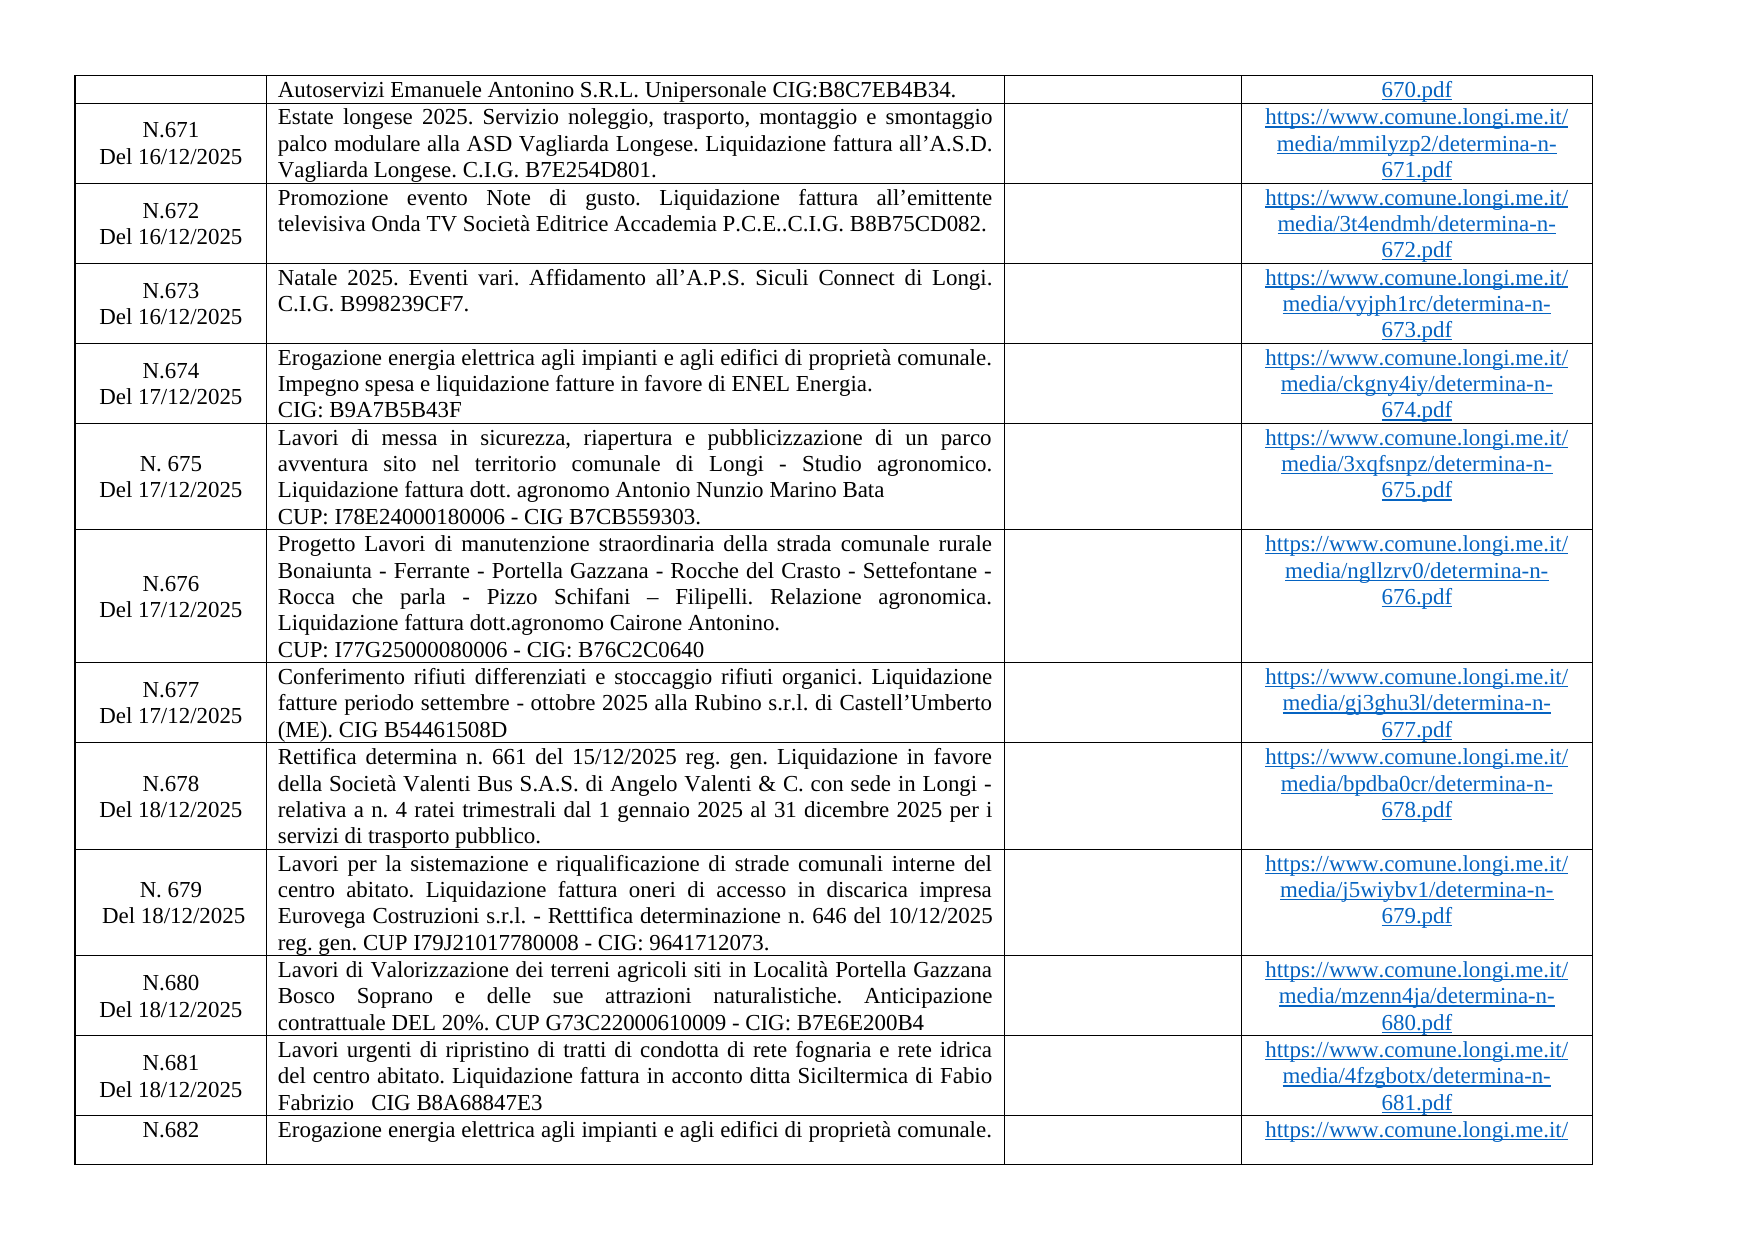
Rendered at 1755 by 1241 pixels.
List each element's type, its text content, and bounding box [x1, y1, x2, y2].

table_cell [1005, 344, 1241, 423]
table_cell N.678 Del 18/12/2025 [76, 743, 266, 849]
table_cell N.680 Del 18/12/2025 [76, 956, 266, 1035]
table_cell N. 679 Del 18/12/2025 [76, 850, 266, 955]
table_cell [1005, 743, 1241, 849]
table_cell https://www.comune.longi.me.it/media/mmilyzp2/determina-n-671.pdf [1242, 104, 1592, 182]
table_cell Estate longese 2025. Servizio noleggio, trasporto, montaggio e smontaggio palco modulare alla ASD Vagliarda Longese. Liquidazione fattura all’A.S.D. Vagliarda Longese. C.I.G. B7E254D801. [267, 104, 1004, 182]
table_cell N.676 Del 17/12/2025 [76, 530, 266, 662]
table_cell N.674 Del 17/12/2025 [76, 344, 266, 423]
table_cell https://www.comune.longi.me.it/media/3xqfsnpz/determina-n-675.pdf [1242, 424, 1592, 529]
table_cell Natale 2025. Eventi vari. Affidamento all’A.P.S. Siculi Connect di Longi. C.I.G. B998239CF7. [267, 264, 1004, 343]
table_cell [1005, 1036, 1241, 1115]
table_cell https://www.comune.longi.me.it/media/4fzgbotx/determina-n-681.pdf [1242, 1036, 1592, 1115]
table_cell https://www.comune.longi.me.it/media/3t4endmh/determina-n-672.pdf [1242, 184, 1592, 263]
table_cell N.682 [76, 1116, 266, 1164]
table_cell Conferimento rifiuti differenziati e stoccaggio rifiuti organici. Liquidazione fatture periodo settembre - ottobre 2025 alla Rubino s.r.l. di Castell’Umberto (ME). CIG B54461508D [267, 663, 1004, 742]
table_cell N.681 Del 18/12/2025 [76, 1036, 266, 1115]
table_cell N. 675 Del 17/12/2025 [76, 424, 266, 529]
table_cell N.672 Del 16/12/2025 [76, 184, 266, 263]
table_cell N.671 Del 16/12/2025 [76, 104, 266, 182]
table_cell N.677 Del 17/12/2025 [76, 663, 266, 742]
table_cell [1005, 1116, 1241, 1164]
table_cell [1005, 530, 1241, 662]
table_cell Erogazione energia elettrica agli impianti e agli edifici di proprietà comunale. [267, 1116, 1004, 1164]
table_cell [1005, 956, 1241, 1035]
table_cell Lavori urgenti di ripristino di tratti di condotta di rete fognaria e rete idrica del centro abitato. Liquidazione fattura in acconto ditta Siciltermica di Fabio Fabrizio CIG B8A68847E3 [267, 1036, 1004, 1115]
table_cell https://www.comune.longi.me.it/media/mzenn4ja/determina-n-680.pdf [1242, 956, 1592, 1035]
table_cell https://www.comune.longi.me.it/media/ckgny4iy/determina-n-674.pdf [1242, 344, 1592, 423]
table_cell https://www.comune.longi.me.it/media/gj3ghu3l/determina-n-677.pdf [1242, 663, 1592, 742]
table_cell https://www.comune.longi.me.it/media/ngllzrv0/determina-n-676.pdf [1242, 530, 1592, 662]
table_cell Erogazione energia elettrica agli impianti e agli edifici di proprietà comunale. Impegno spesa e liquidazione fatture in favore di ENEL Energia. CIG: B9A7B5B43F [267, 344, 1004, 423]
table_cell N.673 Del 16/12/2025 [76, 264, 266, 343]
table_cell [1005, 424, 1241, 529]
table_cell 670.pdf [1242, 76, 1592, 102]
table_cell [1005, 76, 1241, 102]
table_cell [1005, 264, 1241, 343]
table_cell Progetto Lavori di manutenzione straordinaria della strada comunale rurale Bonaiunta - Ferrante - Portella Gazzana - Rocche del Crasto - Settefontane - Rocca che parla - Pizzo Schifani – Filipelli. Relazione agronomica. Liquidazione fattura dott.agronomo Cairone Antonino. CUP: I77G25000080006 - CIG: B76C2C0640 [267, 530, 1004, 662]
table_cell https://www.comune.longi.me.it/media/j5wiybv1/determina-n-679.pdf [1242, 850, 1592, 955]
table_cell Lavori per la sistemazione e riqualificazione di strade comunali interne del centro abitato. Liquidazione fattura oneri di accesso in discarica impresa Eurovega Costruzioni s.r.l. - Retttifica determinazione n. 646 del 10/12/2025 reg. gen. CUP I79J21017780008 - CIG: 9641712073. [267, 850, 1004, 955]
table_cell https://www.comune.longi.me.it/media/bpdba0cr/determina-n-678.pdf [1242, 743, 1592, 849]
table_cell https://www.comune.longi.me.it/ [1242, 1116, 1592, 1164]
table_cell https://www.comune.longi.me.it/media/vyjph1rc/determina-n-673.pdf [1242, 264, 1592, 343]
table_cell Lavori di Valorizzazione dei terreni agricoli siti in Località Portella Gazzana Bosco Soprano e delle sue attrazioni naturalistiche. Anticipazione contrattuale DEL 20%. CUP G73C22000610009 - CIG: B7E6E200B4 [267, 956, 1004, 1035]
table_cell [1005, 850, 1241, 955]
table_cell Rettifica determina n. 661 del 15/12/2025 reg. gen. Liquidazione in favore della Società Valenti Bus S.A.S. di Angelo Valenti & C. con sede in Longi - relativa a n. 4 ratei trimestrali dal 1 gennaio 2025 al 31 dicembre 2025 per i servizi di trasporto pubblico. [267, 743, 1004, 849]
table_cell Promozione evento Note di gusto. Liquidazione fattura all’emittente televisiva Onda TV Società Editrice Accademia P.C.E..C.I.G. B8B75CD082. [267, 184, 1004, 263]
table_cell Lavori di messa in sicurezza, riapertura e pubblicizzazione di un parco avventura sito nel territorio comunale di Longi - Studio agronomico. Liquidazione fattura dott. agronomo Antonio Nunzio Marino Bata CUP: I78E24000180006 - CIG B7CB559303. [267, 424, 1004, 529]
table_cell [1005, 184, 1241, 263]
table_cell [1005, 104, 1241, 182]
table_cell [1005, 663, 1241, 742]
table_cell Autoservizi Emanuele Antonino S.R.L. Unipersonale CIG:B8C7EB4B34. [267, 76, 1004, 102]
table_cell [76, 76, 266, 102]
